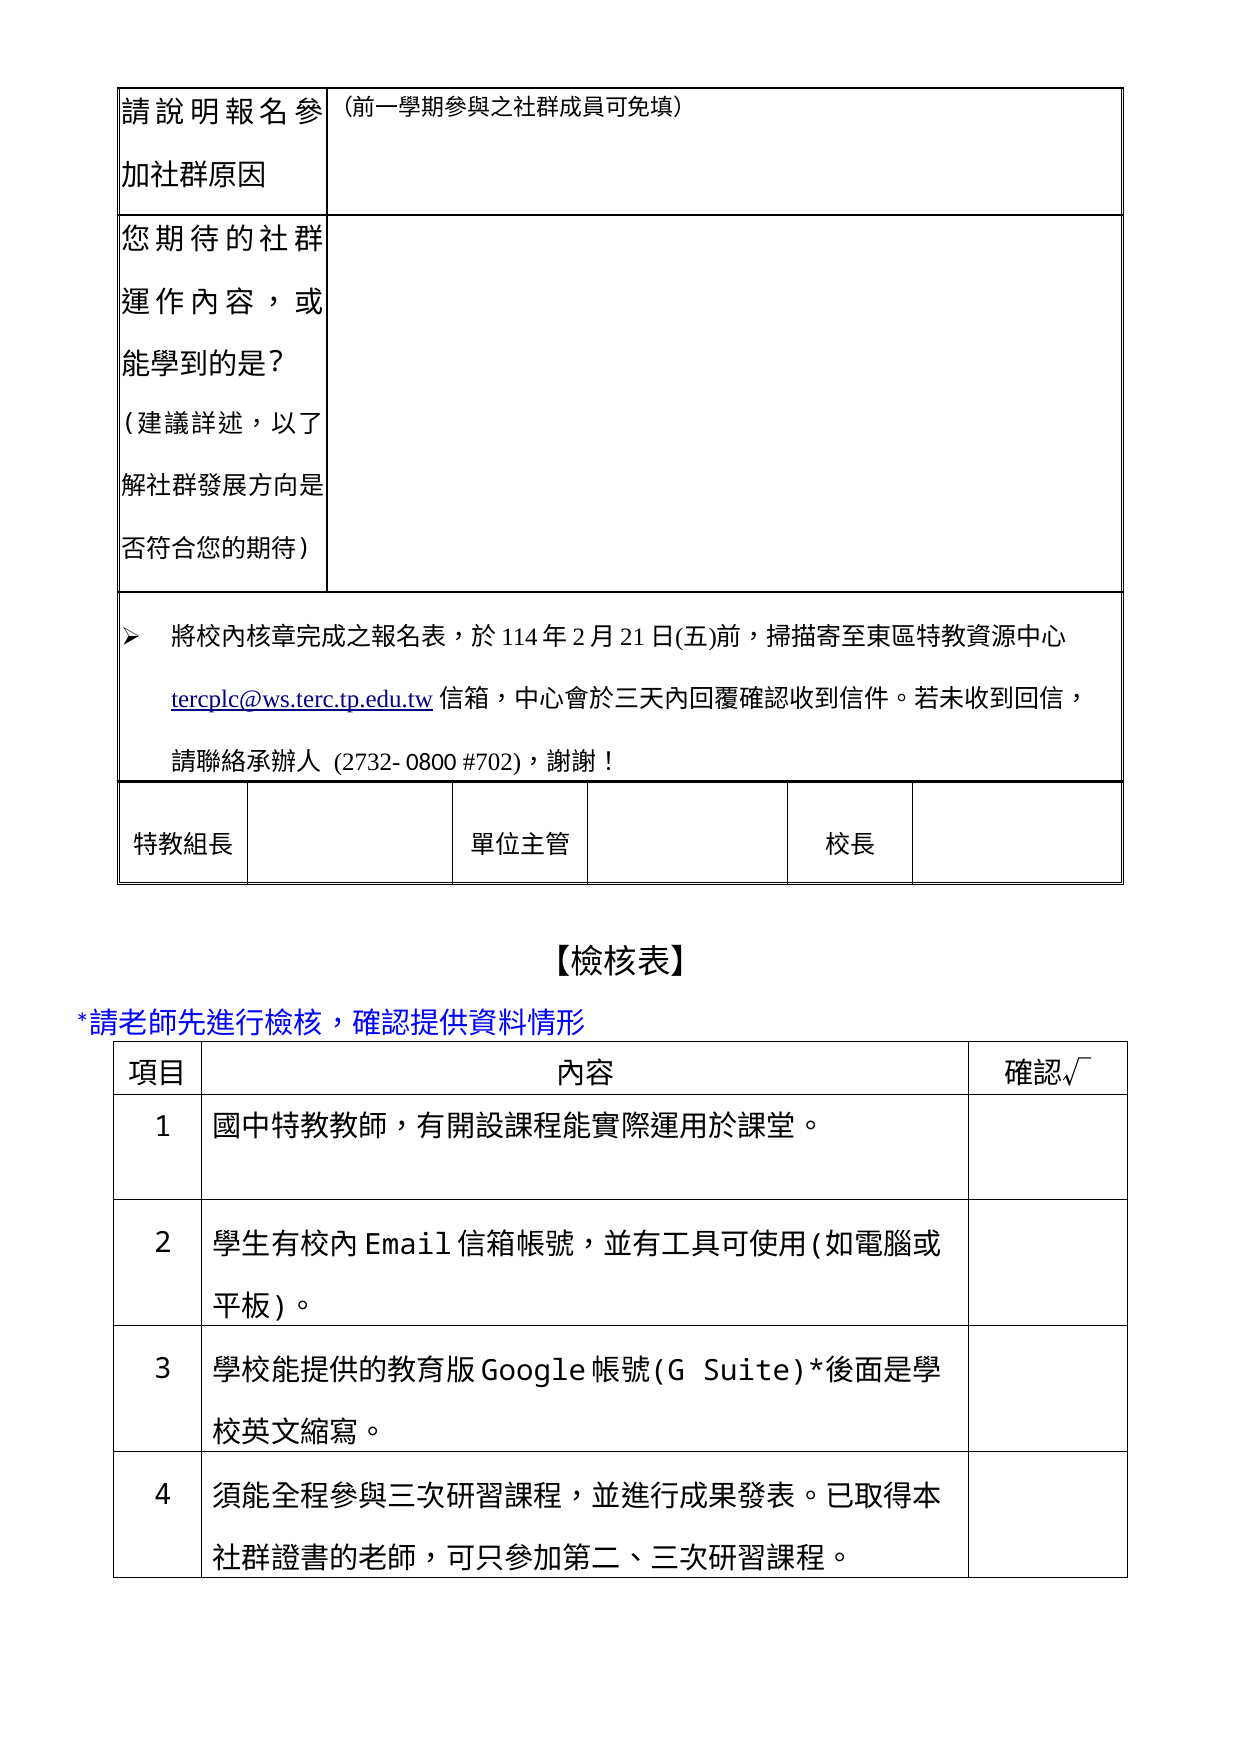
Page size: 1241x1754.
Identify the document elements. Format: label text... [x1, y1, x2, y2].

table_cell [969, 1200, 1127, 1325]
table_cell 您期待的社群運作內容，或能學到的是? (建議詳述，以了解社群發展方向是否符合您的期待) [120, 216, 326, 591]
table_cell 校長 [788, 783, 912, 882]
table_cell [969, 1095, 1127, 1199]
table_header 確認√ [969, 1042, 1127, 1094]
table_cell 學生有校內Email信箱帳號，並有工具可使用(如電腦或平板)。 [202, 1200, 968, 1325]
table_cell 特教組長 [120, 783, 247, 882]
table_cell 單位主管 [453, 783, 587, 882]
text *請老師先進行檢核，確認提供資料情形 [75, 1005, 1165, 1041]
table_cell （前一學期參與之社群成員可免填） [328, 89, 1121, 214]
table_cell 請說明報名參加社群原因 [120, 89, 326, 214]
table_cell [114, 1326, 201, 1451]
table_cell [114, 1200, 201, 1325]
table_cell [328, 216, 1121, 591]
table_cell [588, 783, 787, 882]
table_cell [969, 1452, 1127, 1577]
table_cell 學校能提供的教育版Google帳號(G Suite)*後面是學校英文縮寫。 [202, 1326, 968, 1451]
table_cell [114, 1095, 201, 1199]
table_cell 國中特教教師，有開設課程能實際運用於課堂。 [202, 1095, 968, 1199]
table_cell [913, 783, 1121, 882]
table_cell 將校內核章完成之報名表，於114年2月21日(五)前，掃描寄至東區特教資源中心tercplc@ws.terc.tp.edu.tw 信箱，中心會於三天內回覆確認收到信件。若未收到回信， 請聯絡承辦人 (2732- 0800 #702)，謝謝！ [120, 593, 1121, 780]
table_header 項目 [114, 1042, 201, 1094]
table_cell [969, 1326, 1127, 1451]
table_cell 須能全程參與三次研習課程，並進行成果發表。已取得本社群證書的老師，可只參加第二、三次研習課程。 [202, 1452, 968, 1577]
table_header 內容 [202, 1042, 968, 1094]
table_cell [114, 1452, 201, 1577]
table_cell [248, 783, 452, 882]
text 【檢核表】 [75, 945, 1165, 980]
